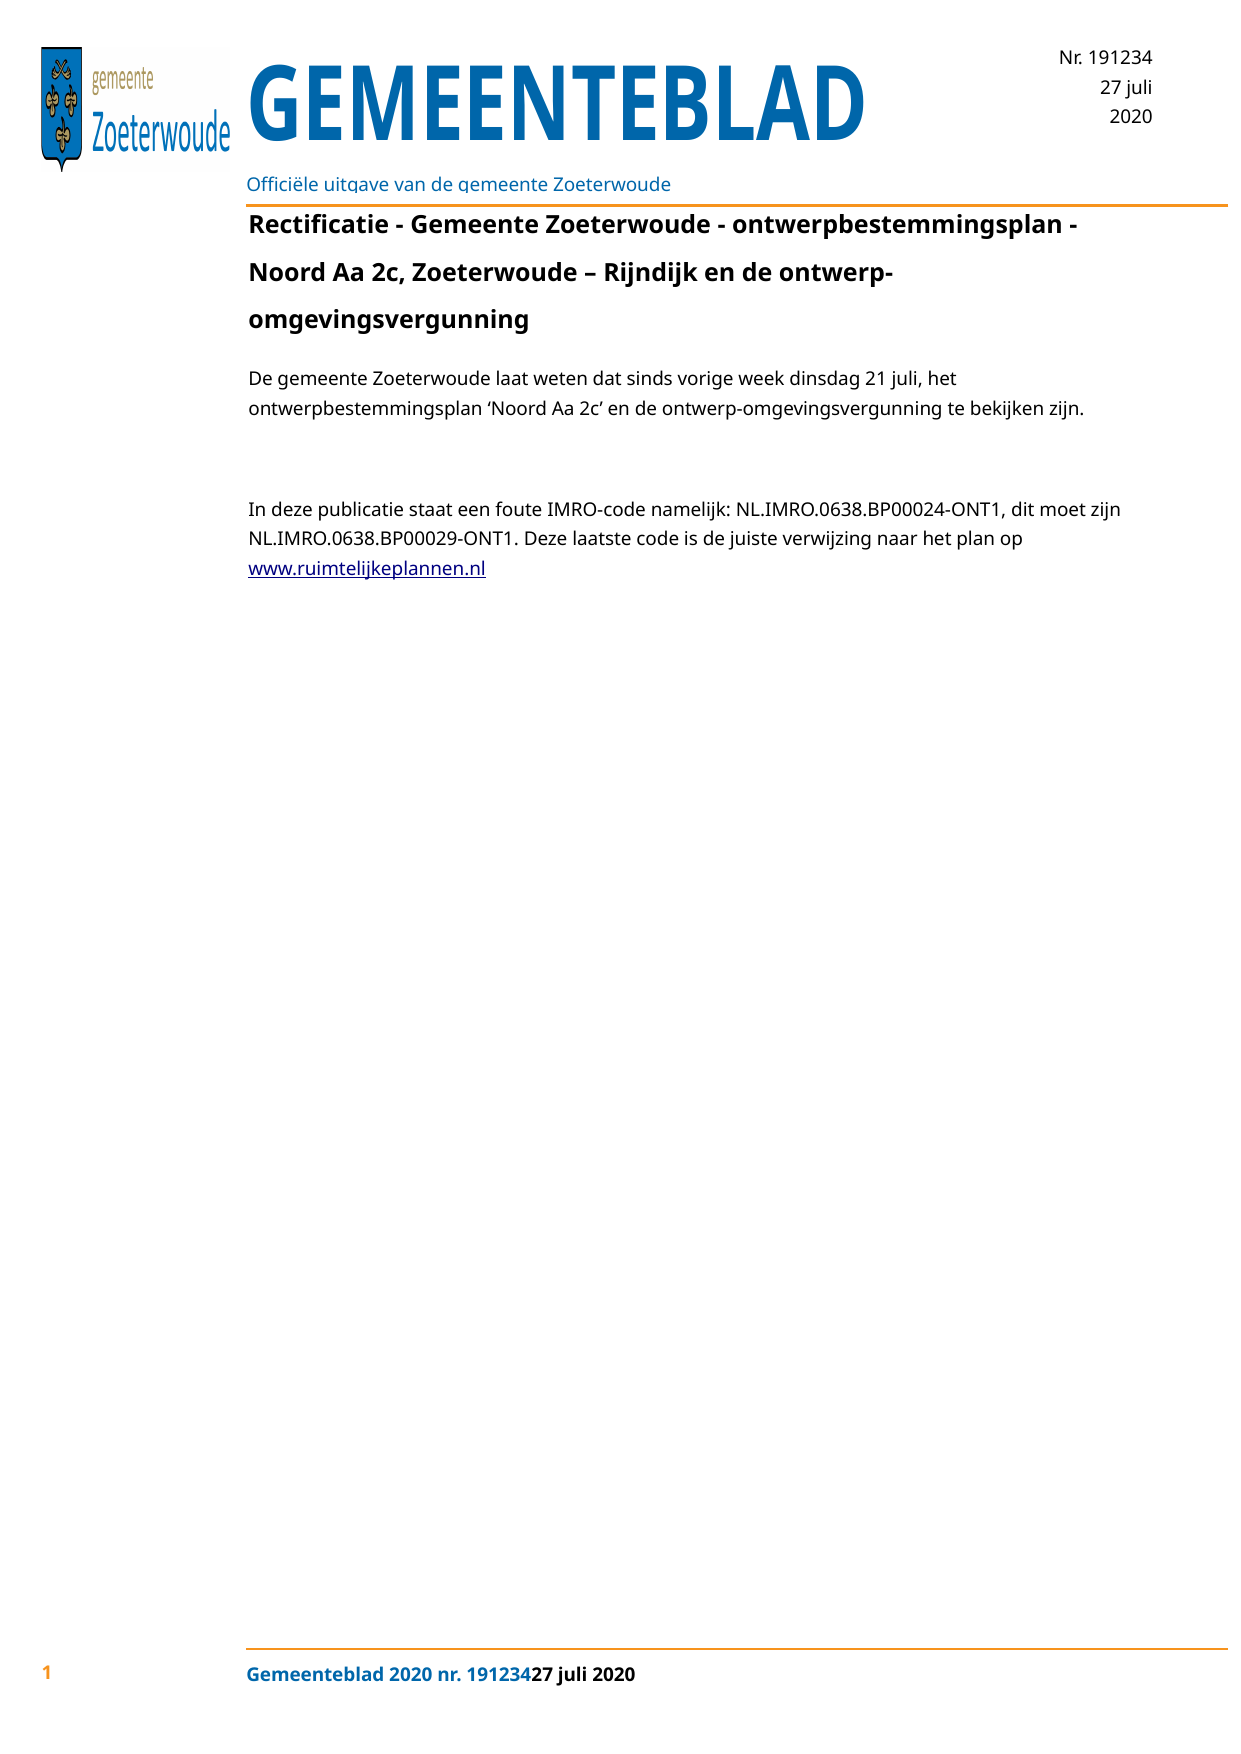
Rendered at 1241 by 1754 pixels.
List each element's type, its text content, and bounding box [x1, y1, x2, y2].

text De gemeente Zoeterwoude laat weten dat sinds vorige week dinsdag 21 juli, het ontwerpbestemmingsplan ‘Noord Aa 2c’ en de ontwerp-omgevingsvergunning te bekijken zijn. [248, 366, 1152, 421]
picture [41, 47, 231, 172]
text In deze publicatie staat een foute IMRO-code namelijk: NL.IMRO.0638.BP00024-ONT1, dit moet zijn NL.IMRO.0638.BP00029-ONT1. Deze laatste code is de juiste verwijzing naar het plan op www.ruimtelijkeplannen.nl [248, 496, 1152, 581]
text Rectificatie - Gemeente Zoeterwoude - ontwerpbestemmingsplan - Noord Aa 2c, Zoeterwoude – Rijndijk en de ontwerp-omgevingsvergunning [248, 207, 1152, 336]
